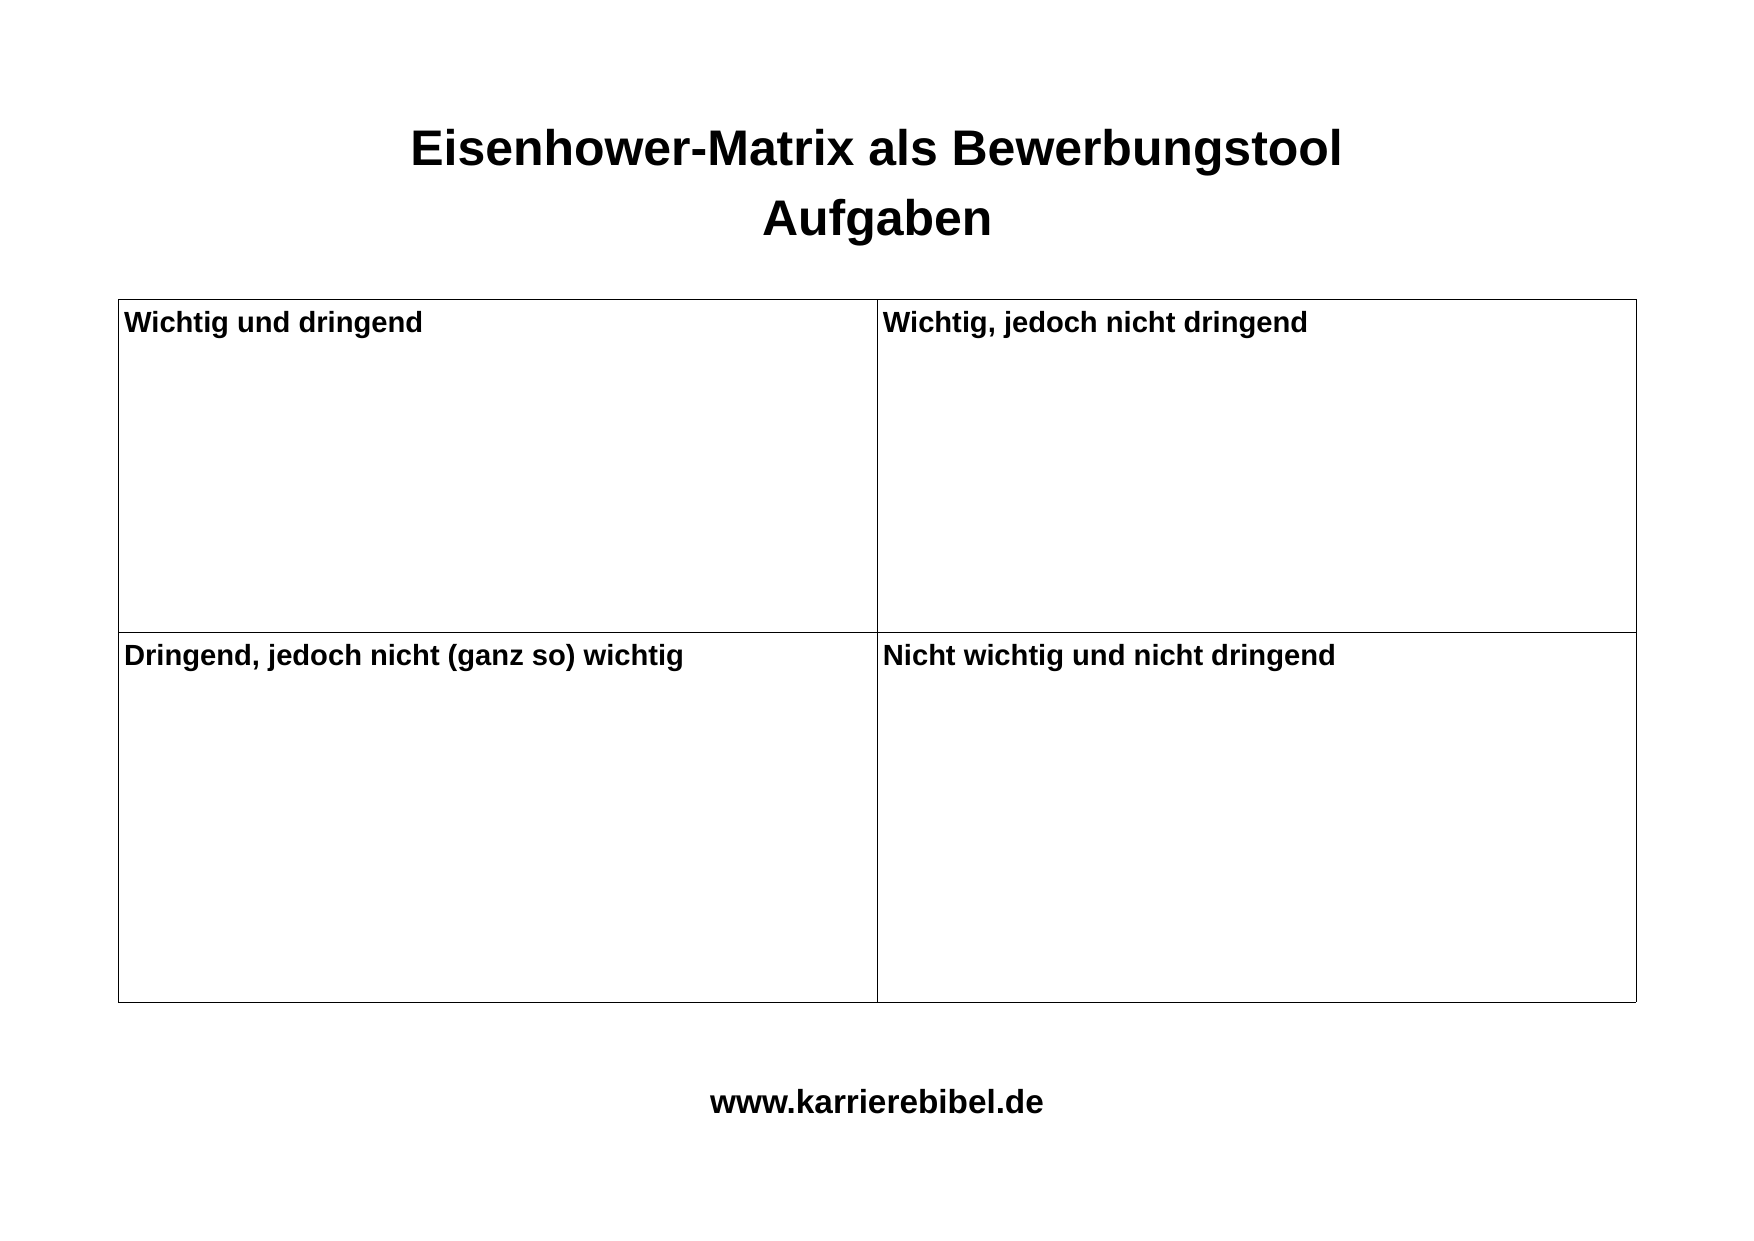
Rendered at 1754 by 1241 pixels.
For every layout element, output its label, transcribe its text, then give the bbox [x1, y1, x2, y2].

table_cell Dringend, jedoch nicht (ganz so) wichtig [119, 633, 877, 1002]
table_header Wichtig und dringend [119, 300, 877, 632]
table_header Wichtig, jedoch nicht dringend [878, 300, 1636, 632]
text Eisenhower-Matrix als Bewerbungstool [118, 118, 1636, 176]
text www.karrierebibel.de [118, 1082, 1636, 1120]
table_cell Nicht wichtig und nicht dringend [878, 633, 1636, 1002]
text Aufgaben [118, 188, 1636, 246]
